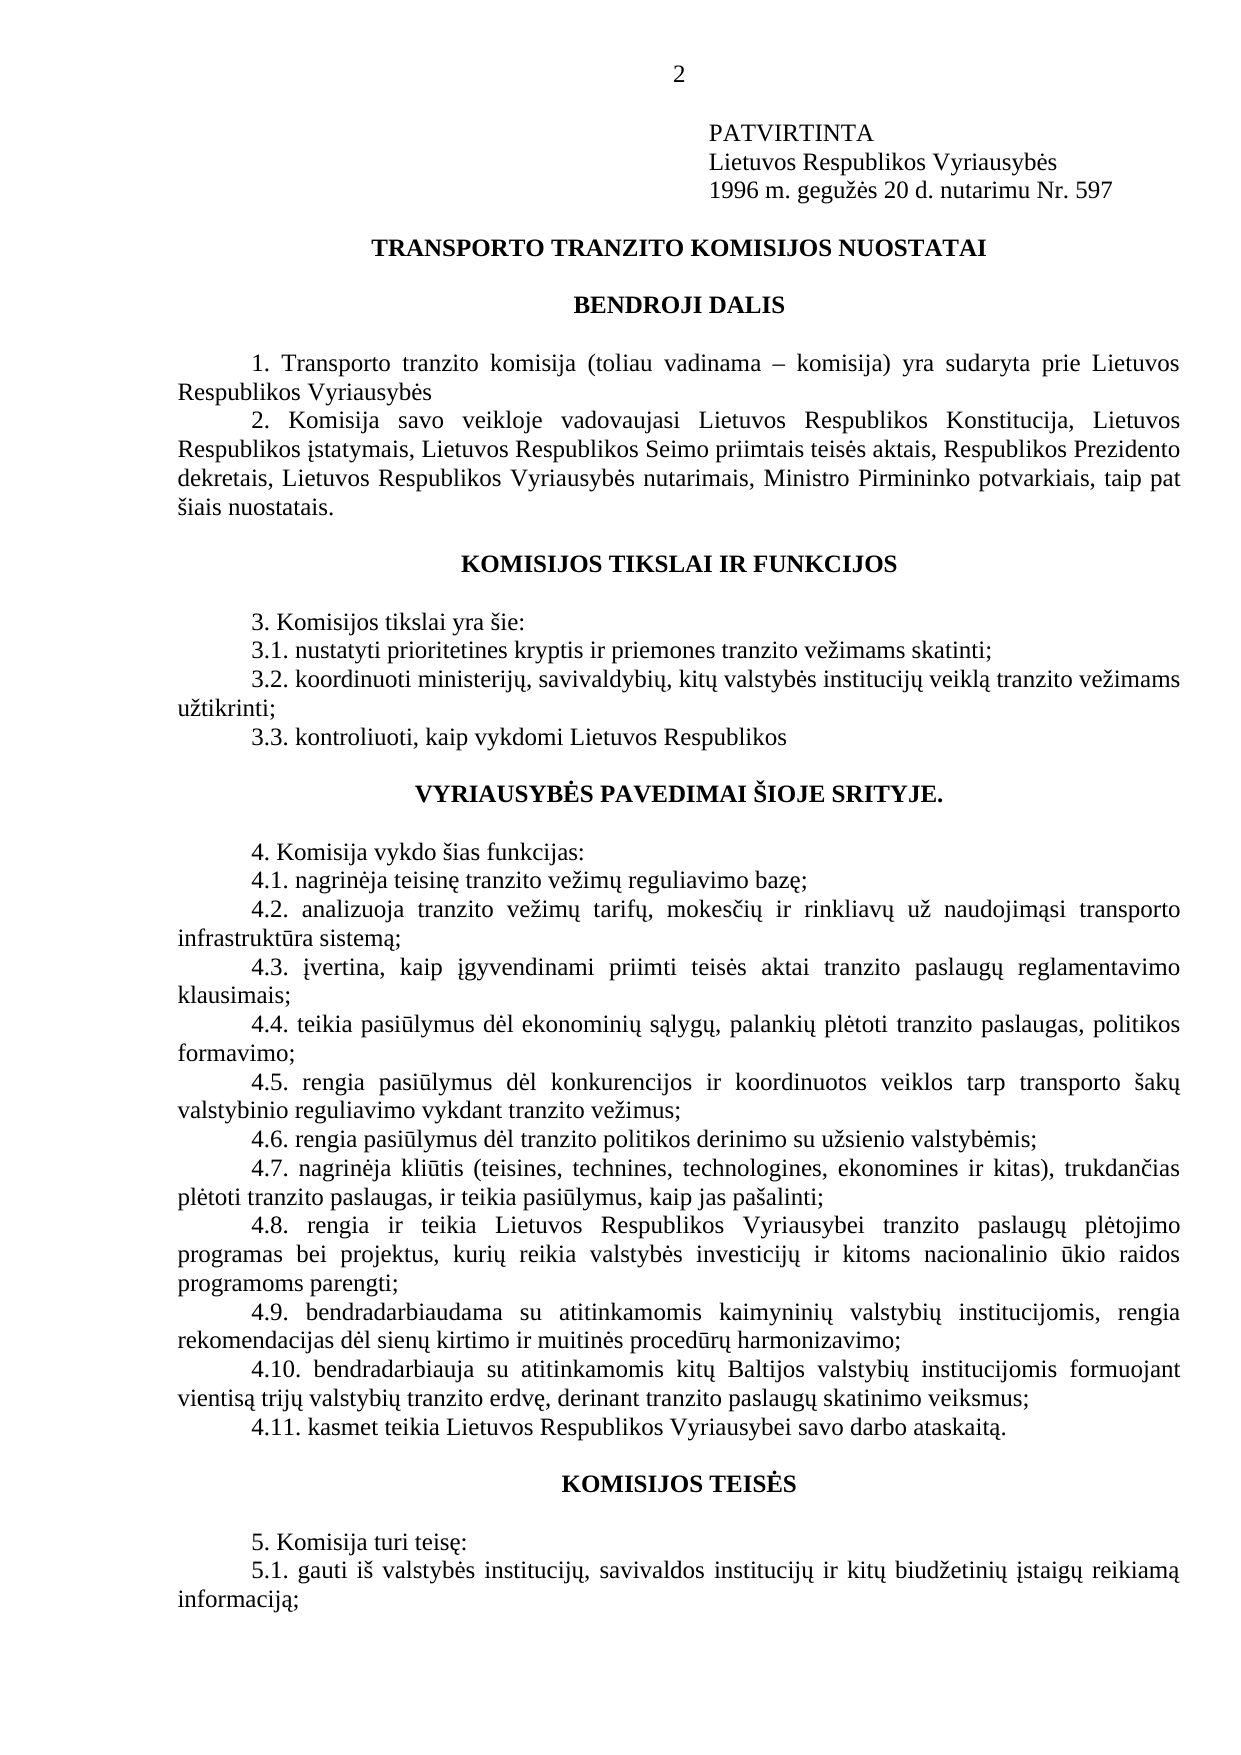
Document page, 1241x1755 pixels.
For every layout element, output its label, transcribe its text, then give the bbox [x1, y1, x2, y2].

text 3.2. koordinuoti ministerijų, savivaldybių, kitų valstybės institucijų veiklą tranzito vežimams užtikrinti; [177, 664, 1181, 722]
text 3. Komisijos tikslai yra šie: [177, 607, 1181, 636]
text KOMISIJOS TEISĖS [177, 1469, 1181, 1498]
text 4.11. kasmet teikia Lietuvos Respublikos Vyriausybei savo darbo ataskaitą. [177, 1412, 1181, 1441]
text 4.2. analizuoja tranzito vežimų tarifų, mokesčių ir rinkliavų už naudojimąsi transporto infrastruktūra sistemą; [177, 894, 1181, 952]
text PATVIRTINTA [177, 118, 1181, 147]
text 4.6. rengia pasiūlymus dėl tranzito politikos derinimo su užsienio valstybėmis; [177, 1124, 1181, 1153]
text 4.9. bendradarbiaudama su atitinkamomis kaimyninių valstybių institucijomis, rengia rekomendacijas dėl sienų kirtimo ir muitinės procedūrų harmonizavimo; [177, 1297, 1181, 1354]
text Lietuvos Respublikos Vyriausybės [177, 147, 1181, 176]
text 4.8. rengia ir teikia Lietuvos Respublikos Vyriausybei tranzito paslaugų plėtojimo programas bei projektus, kurių reikia valstybės investicijų ir kitoms nacionalinio ūkio raidos programoms parengti; [177, 1211, 1181, 1297]
text TRANSPORTO TRANZITO KOMISIJOS NUOSTATAI [177, 233, 1181, 262]
text 3.1. nustatyti prioritetines kryptis ir priemones tranzito vežimams skatinti; [177, 636, 1181, 664]
text 1. Transporto tranzito komisija (toliau vadinama – komisija) yra sudaryta prie Lietuvos Respublikos Vyriausybės [177, 348, 1181, 406]
text KOMISIJOS TIKSLAI IR FUNKCIJOS [177, 549, 1181, 578]
text 4.3. įvertina, kaip įgyvendinami priimti teisės aktai tranzito paslaugų reglamentavimo klausimais; [177, 952, 1181, 1009]
text BENDROJI DALIS [177, 291, 1181, 319]
text 4.1. nagrinėja teisinę tranzito vežimų reguliavimo bazę; [177, 866, 1181, 894]
text 4. Komisija vykdo šias funkcijas: [177, 837, 1181, 866]
text 4.10. bendradarbiauja su atitinkamomis kitų Baltijos valstybių institucijomis formuojant vientisą trijų valstybių tranzito erdvę, derinant tranzito paslaugų skatinimo veiksmus; [177, 1354, 1181, 1412]
text VYRIAUSYBĖS PAVEDIMAI ŠIOJE SRITYJE. [177, 779, 1181, 808]
text 1996 m. gegužės 20 d. nutarimu Nr. 597 [177, 176, 1181, 204]
text 2. Komisija savo veikloje vadovaujasi Lietuvos Respublikos Konstitucija, Lietuvos Respublikos įstatymais, Lietuvos Respublikos Seimo priimtais teisės aktais, Respublikos Prezidento dekretais, Lietuvos Respublikos Vyriausybės nutarimais, Ministro Pirmininko potvarkiais, taip pat šiais nuostatais. [177, 406, 1181, 521]
text 5.1. gauti iš valstybės institucijų, savivaldos institucijų ir kitų biudžetinių įstaigų reikiamą informaciją; [177, 1556, 1181, 1613]
text 4.5. rengia pasiūlymus dėl konkurencijos ir koordinuotos veiklos tarp transporto šakų valstybinio reguliavimo vykdant tranzito vežimus; [177, 1067, 1181, 1124]
text 4.7. nagrinėja kliūtis (teisines, technines, technologines, ekonomines ir kitas), trukdančias plėtoti tranzito paslaugas, ir teikia pasiūlymus, kaip jas pašalinti; [177, 1153, 1181, 1211]
text 4.4. teikia pasiūlymus dėl ekonominių sąlygų, palankių plėtoti tranzito paslaugas, politikos formavimo; [177, 1009, 1181, 1067]
text 3.3. kontroliuoti, kaip vykdomi Lietuvos Respublikos [177, 722, 1181, 751]
text 5. Komisija turi teisę: [177, 1527, 1181, 1556]
